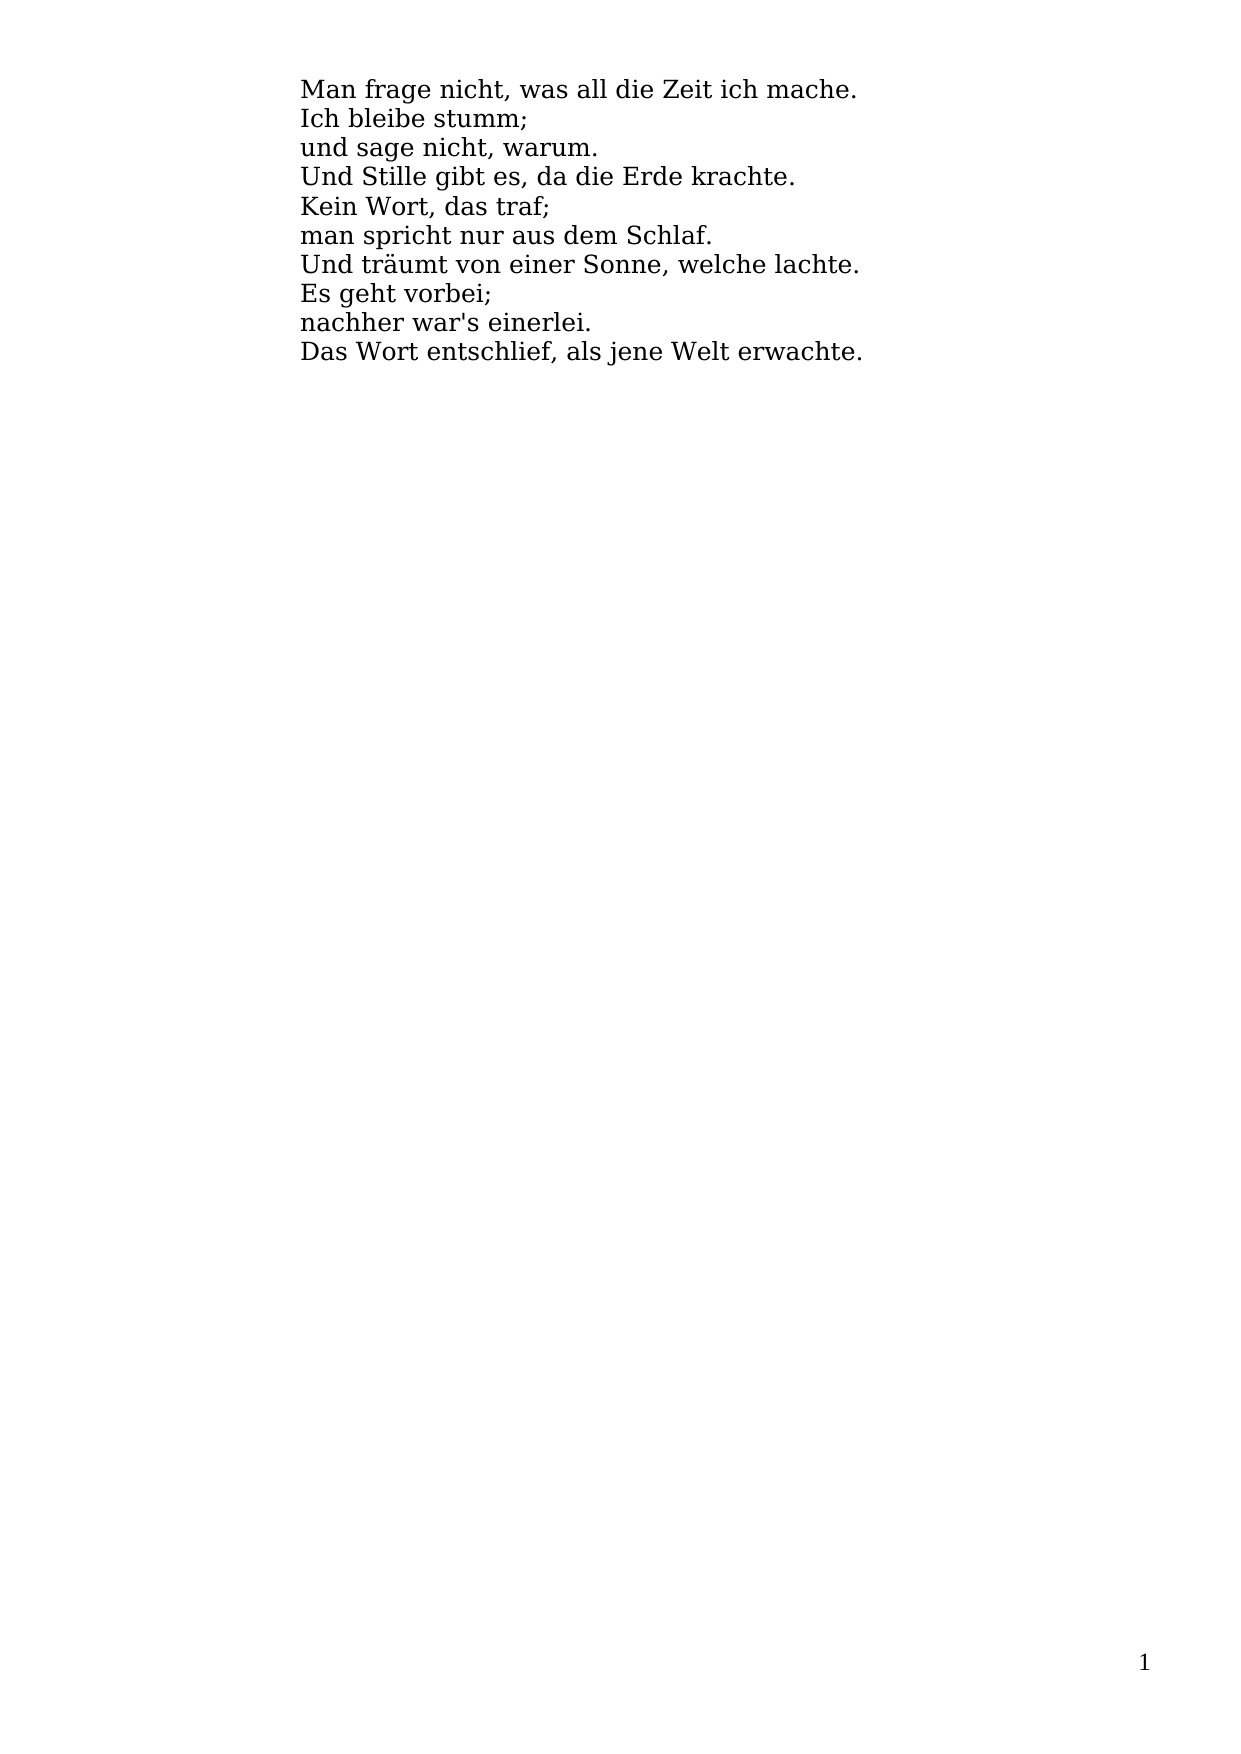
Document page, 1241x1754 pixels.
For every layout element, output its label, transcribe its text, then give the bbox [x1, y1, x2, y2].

text man spricht nur aus dem Schlaf. [300, 221, 1151, 250]
text Ich bleibe stumm; [300, 104, 1151, 133]
text Und Stille gibt es, da die Erde krachte. [300, 162, 1151, 192]
text Und träumt von einer Sonne, welche lachte. [300, 250, 1151, 279]
text Man frage nicht, was all die Zeit ich mache. [300, 75, 1151, 104]
text nachher war's einerlei. [300, 308, 1151, 337]
text Es geht vorbei; [300, 279, 1151, 308]
text und sage nicht, warum. [300, 133, 1151, 162]
text Das Wort entschlief, als jene Welt erwachte. [300, 337, 1151, 367]
text Kein Wort, das traf; [300, 192, 1151, 221]
